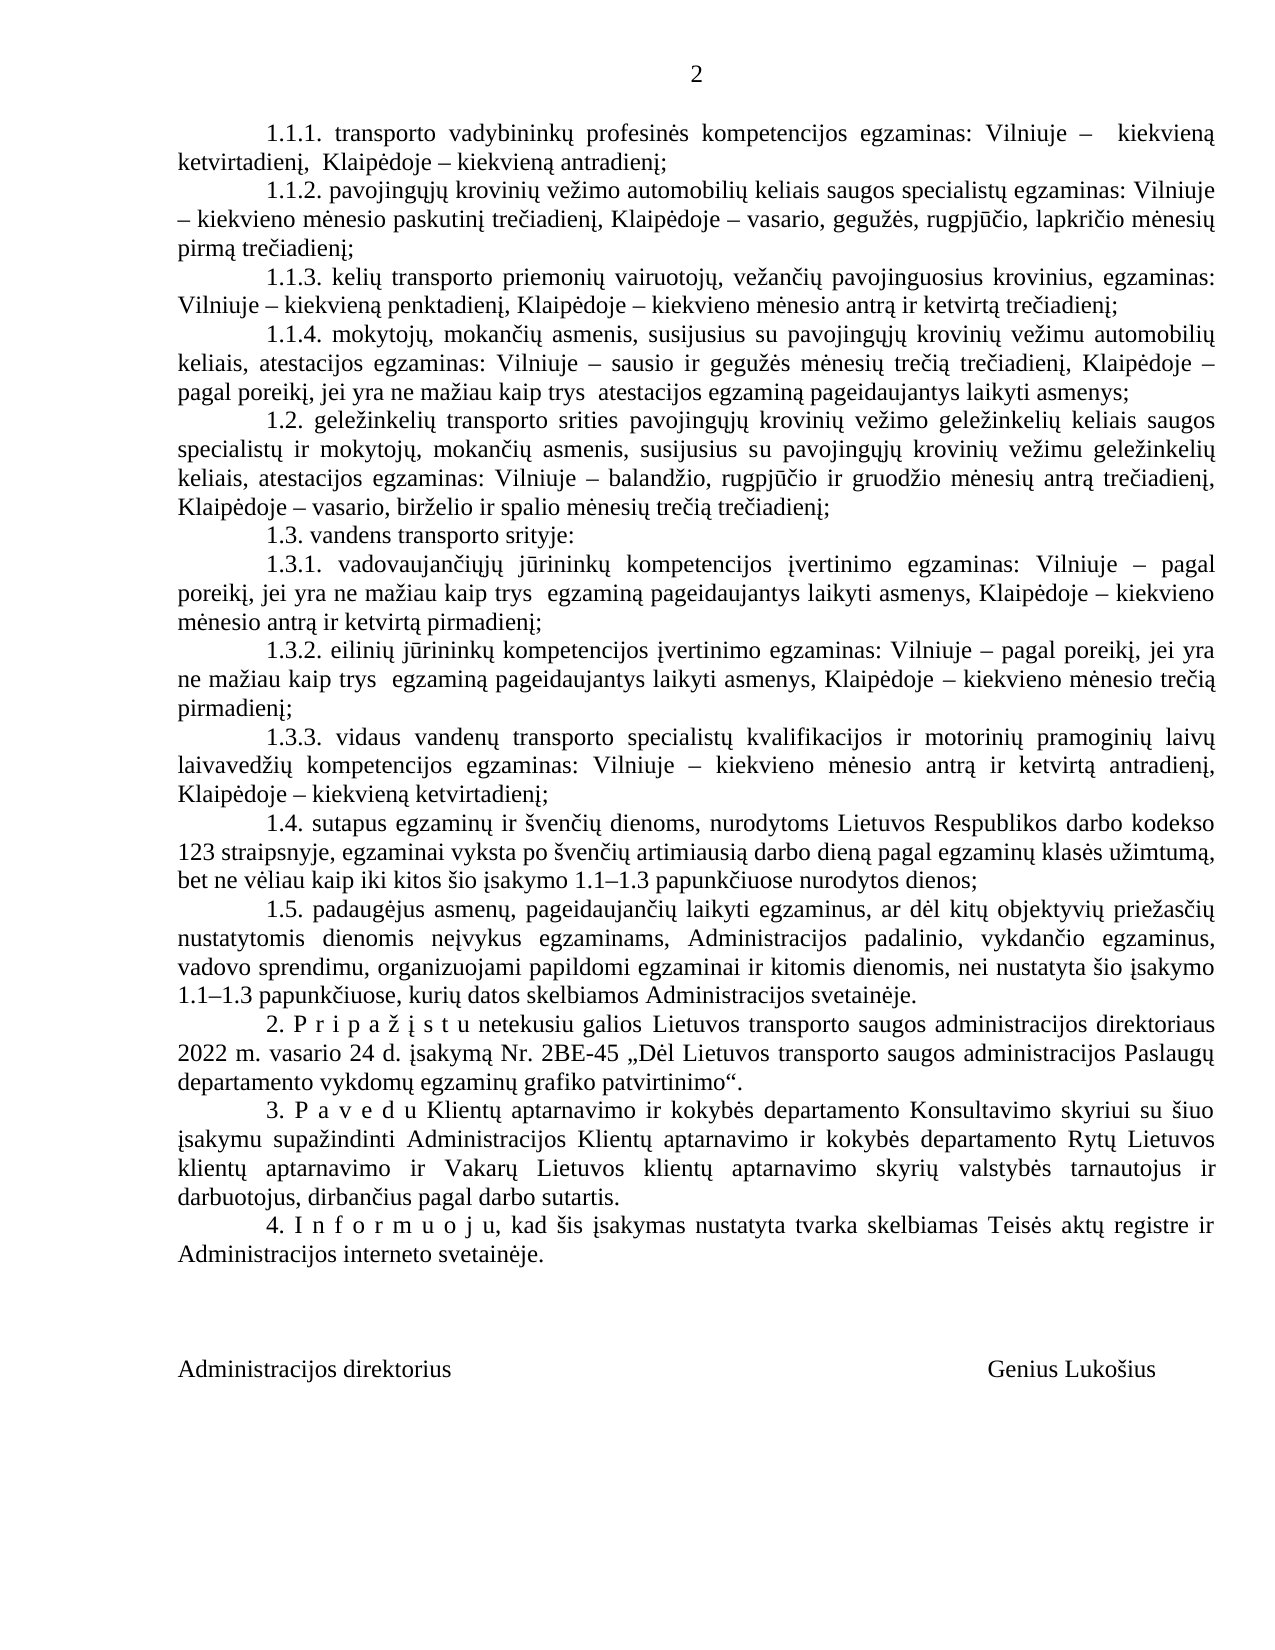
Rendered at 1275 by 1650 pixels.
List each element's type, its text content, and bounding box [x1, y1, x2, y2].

text 1.3.1. vadovaujančiųjų jūrininkų kompetencijos įvertinimo egzaminas: Vilniuje – pagal poreikį, jei yra ne mažiau kaip trys egzaminą pageidaujantys laikyti asmenys, Klaipėdoje – kiekvieno mėnesio antrą ir ketvirtą pirmadienį; [177, 549, 1216, 636]
text 1.1.1. transporto vadybininkų profesinės kompetencijos egzaminas: Vilniuje – kiekvieną ketvirtadienį, Klaipėdoje – kiekvieną antradienį; [177, 118, 1216, 176]
text 1.3.3. vidaus vandenų transporto specialistų kvalifikacijos ir motorinių pramoginių laivų laivavedžių kompetencijos egzaminas: Vilniuje – kiekvieno mėnesio antrą ir ketvirtą antradienį, Klaipėdoje – kiekvieną ketvirtadienį; [177, 722, 1216, 808]
text 1.1.4. mokytojų, mokančių asmenis, susijusius su pavojingųjų krovinių vežimu automobilių keliais, atestacijos egzaminas: Vilniuje – sausio ir gegužės mėnesių trečią trečiadienį, Klaipėdoje – pagal poreikį, jei yra ne mažiau kaip trys atestacijos egzaminą pageidaujantys laikyti asmenys; [177, 319, 1216, 406]
text 1.4. sutapus egzaminų ir švenčių dienoms, nurodytoms Lietuvos Respublikos darbo kodekso 123 straipsnyje, egzaminai vyksta po švenčių artimiausią darbo dieną pagal egzaminų klasės užimtumą, bet ne vėliau kaip iki kitos šio įsakymo 1.1–1.3 papunkčiuose nurodytos dienos; [177, 808, 1216, 894]
text 1.1.2. pavojingųjų krovinių vežimo automobilių keliais saugos specialistų egzaminas: Vilniuje – kiekvieno mėnesio paskutinį trečiadienį, Klaipėdoje – vasario, gegužės, rugpjūčio, lapkričio mėnesių pirmą trečiadienį; [177, 176, 1216, 262]
text 4. I n f o r m u o j u, kad šis įsakymas nustatyta tvarka skelbiamas Teisės aktų registre ir Administracijos interneto svetainėje. [177, 1211, 1216, 1268]
text 1.3.2. eilinių jūrininkų kompetencijos įvertinimo egzaminas: Vilniuje – pagal poreikį, jei yra ne mažiau kaip trys egzaminą pageidaujantys laikyti asmenys, Klaipėdoje – kiekvieno mėnesio trečią pirmadienį; [177, 636, 1216, 722]
text 1.3. vandens transporto srityje: [177, 521, 1216, 549]
text 1.1.3. kelių transporto priemonių vairuotojų, vežančių pavojinguosius krovinius, egzaminas: Vilniuje – kiekvieną penktadienį, Klaipėdoje – kiekvieno mėnesio antrą ir ketvirtą trečiadienį; [177, 262, 1216, 319]
text Administracijos direktorius Genius Lukošius [177, 1354, 1216, 1383]
text 1.5. padaugėjus asmenų, pageidaujančių laikyti egzaminus, ar dėl kitų objektyvių priežasčių nustatytomis dienomis neįvykus egzaminams, Administracijos padalinio, vykdančio egzaminus, vadovo sprendimu, organizuojami papildomi egzaminai ir kitomis dienomis, nei nustatyta šio įsakymo 1.1–1.3 papunkčiuose, kurių datos skelbiamos Administracijos svetainėje. [177, 894, 1216, 1009]
text 1.2. geležinkelių transporto srities pavojingųjų krovinių vežimo geležinkelių keliais saugos specialistų ir mokytojų, mokančių asmenis, susijusius su pavojingųjų krovinių vežimu geležinkelių keliais, atestacijos egzaminas: Vilniuje – balandžio, rugpjūčio ir gruodžio mėnesių antrą trečiadienį, Klaipėdoje – vasario, birželio ir spalio mėnesių trečią trečiadienį; [177, 406, 1216, 521]
text 2. P r i p a ž į s t u netekusiu galios Lietuvos transporto saugos administracijos direktoriaus 2022 m. vasario 24 d. įsakymą Nr. 2BE-45 „Dėl Lietuvos transporto saugos administracijos Paslaugų departamento vykdomų egzaminų grafiko patvirtinimo“. [177, 1009, 1216, 1096]
text 3. P a v e d u Klientų aptarnavimo ir kokybės departamento Konsultavimo skyriui su šiuo įsakymu supažindinti Administracijos Klientų aptarnavimo ir kokybės departamento Rytų Lietuvos klientų aptarnavimo ir Vakarų Lietuvos klientų aptarnavimo skyrių valstybės tarnautojus ir darbuotojus, dirbančius pagal darbo sutartis. [177, 1096, 1216, 1211]
